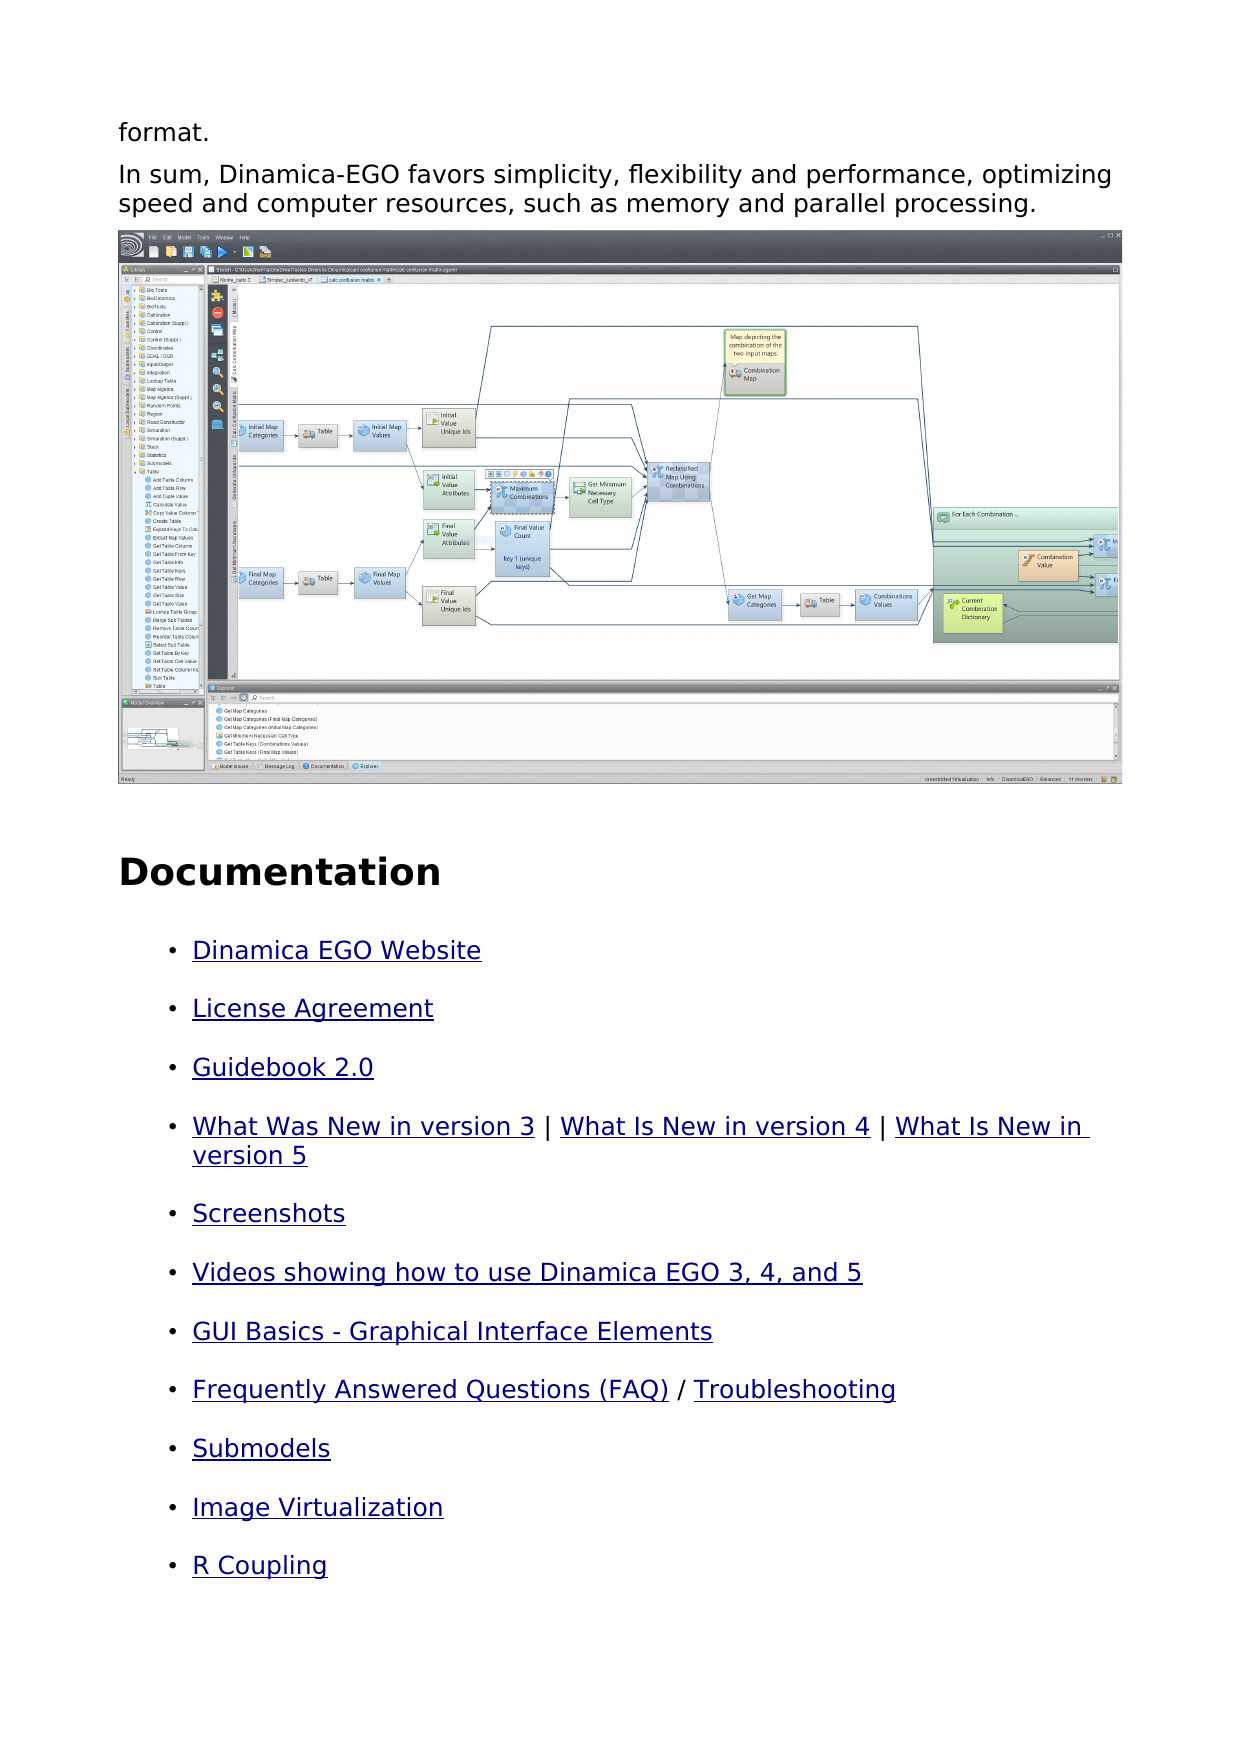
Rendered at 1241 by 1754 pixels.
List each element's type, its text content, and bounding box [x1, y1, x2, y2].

list Guidebook 2.0 [177, 1053, 1122, 1082]
text In sum, Dinamica-EGO favors simplicity, flexibility and performance, optimizing speed and computer resources, such as memory and parallel processing. [118, 160, 1122, 218]
list GUI Basics - Graphical Interface Elements [177, 1317, 1122, 1346]
list Screenshots [177, 1199, 1122, 1229]
text format. [118, 118, 1122, 147]
list Submodels [177, 1434, 1122, 1463]
list Dinamica EGO Website [177, 936, 1122, 965]
list License Agreement [177, 994, 1122, 1024]
list Frequently Answered Questions (FAQ) / Troubleshooting [177, 1376, 1122, 1405]
list R Coupling [177, 1551, 1122, 1581]
list What Was New in version 3 | What Is New in version 4 | What Is New in version 5 [177, 1112, 1122, 1170]
picture [118, 230, 1123, 784]
subtitle Documentation [118, 850, 1122, 894]
list Image Virtualization [177, 1493, 1122, 1522]
list Videos showing how to use Dinamica EGO 3, 4, and 5 [177, 1258, 1122, 1287]
